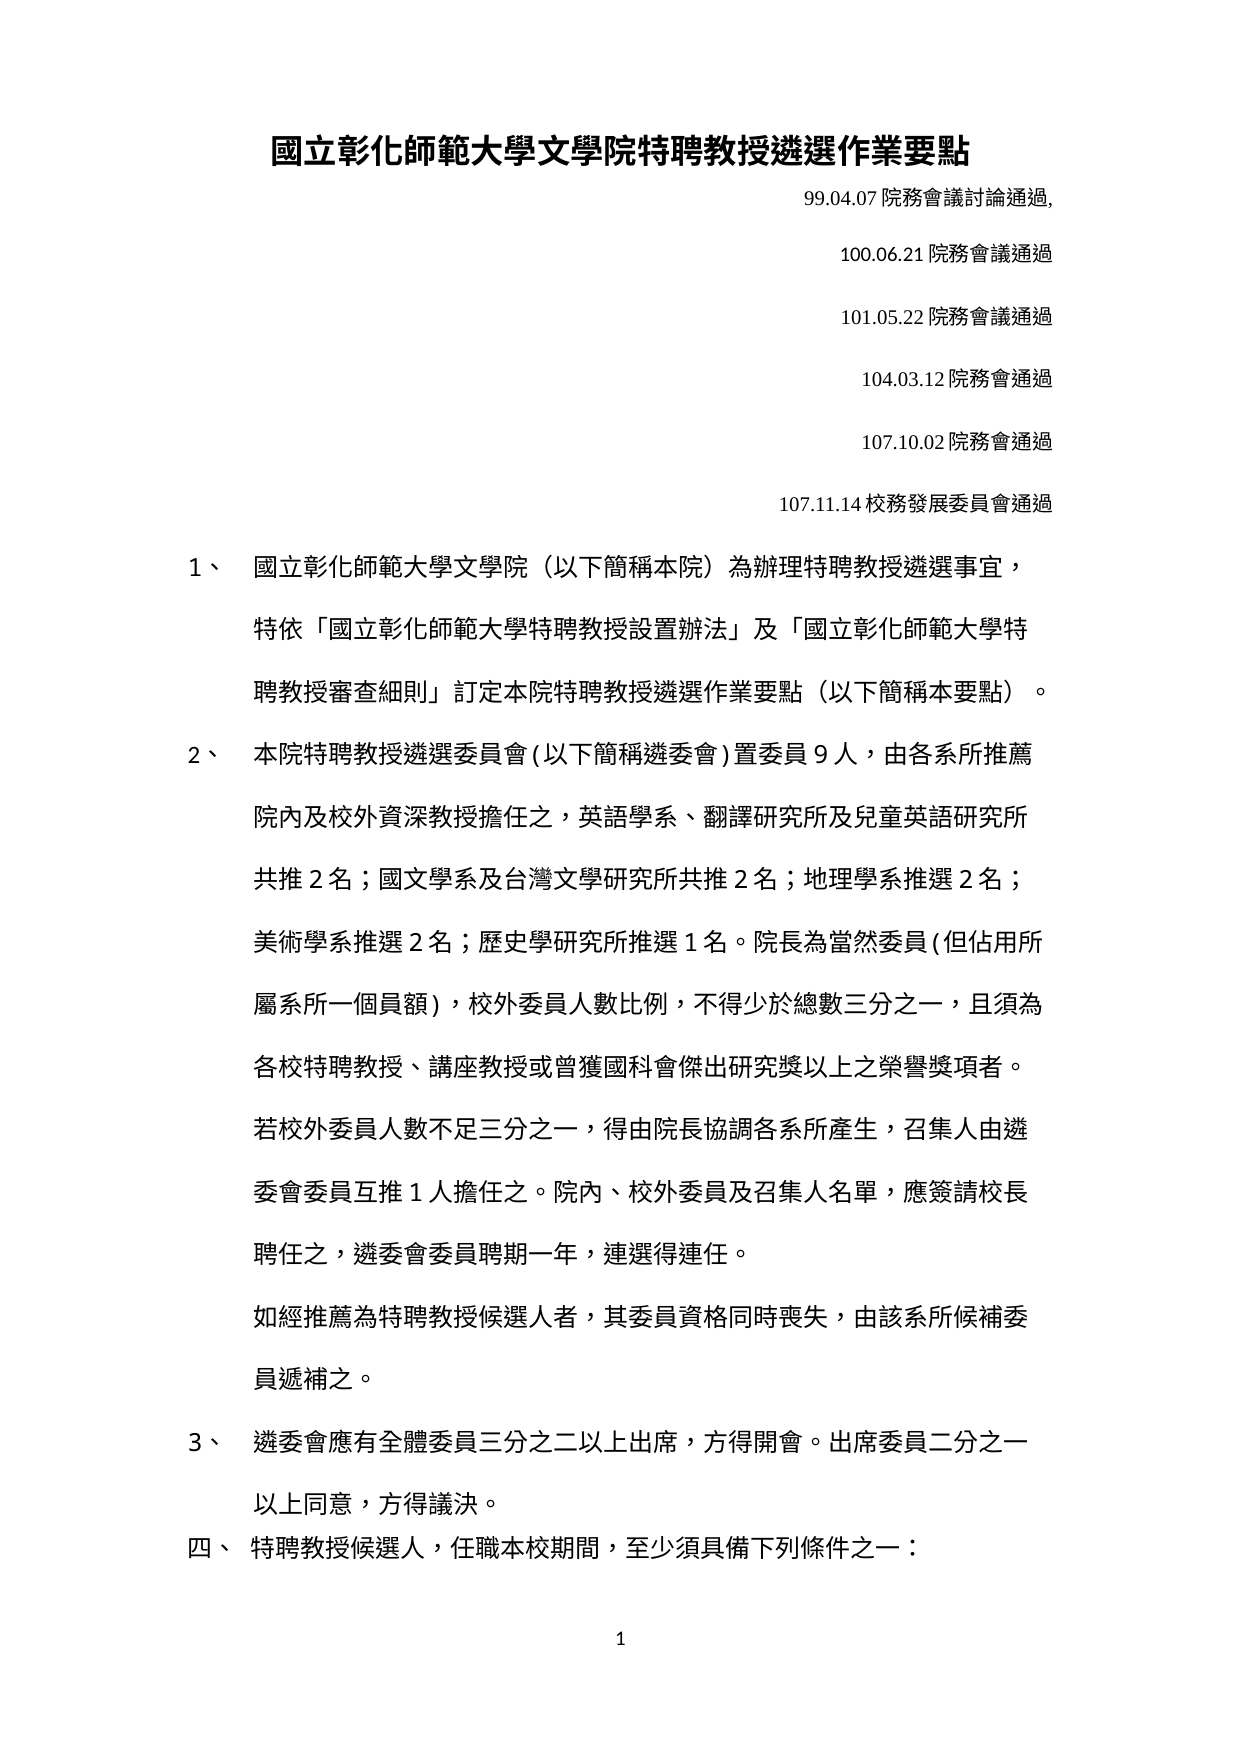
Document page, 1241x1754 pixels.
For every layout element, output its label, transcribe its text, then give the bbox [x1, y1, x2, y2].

list 國立彰化師範大學文學院（以下簡稱本院）為辦理特聘教授遴選事宜，特依「國立彰化師範大學特聘教授設置辦法」及「國立彰化師範大學特聘教授審查細則」訂定本院特聘教授遴選作業要點（以下簡稱本要點）。 [187, 523, 1053, 711]
text 107.10.02院務會通過 [187, 398, 1053, 461]
text 104.03.12院務會通過 [187, 336, 1053, 398]
list 本院特聘教授遴選委員會(以下簡稱遴委會)置委員9人，由各系所推薦院內及校外資深教授擔任之，英語學系、翻譯研究所及兒童英語研究所共推2名；國文學系及台灣文學研究所共推2名；地理學系推選2名；美術學系推選2名；歷史學研究所推選1名。院長為當然委員(但佔用所屬系所一個員額)，校外委員人數比例，不得少於總數三分之一，且須為各校特聘教授、講座教授或曾獲國科會傑出研究獎以上之榮譽獎項者。若校外委員人數不足三分之一，得由院長協調各系所產生，召集人由遴委會委員互推1人擔任之。院內、校外委員及召集人名單，應簽請校長聘任之，遴委會委員聘期一年，連選得連任。 [187, 711, 1053, 1273]
text 107.11.14校務發展委員會通過 [187, 461, 1053, 523]
text 國立彰化師範大學文學院特聘教授遴選作業要點 [187, 107, 1053, 169]
text 101.05.22院務會議通過 [187, 273, 1053, 336]
text 99.04.07院務會議討論通過, [187, 169, 1053, 211]
text 四、 特聘教授候選人，任職本校期間，至少須具備下列條件之一： [187, 1523, 1087, 1565]
text 如經推薦為特聘教授候選人者，其委員資格同時喪失，由該系所候補委員遞補之。 [253, 1273, 1053, 1398]
text 100.06.21院務會議通過 [187, 211, 1053, 273]
list 遴委會應有全體委員三分之二以上出席，方得開會。出席委員二分之一以上同意，方得議決。 [187, 1398, 1053, 1523]
